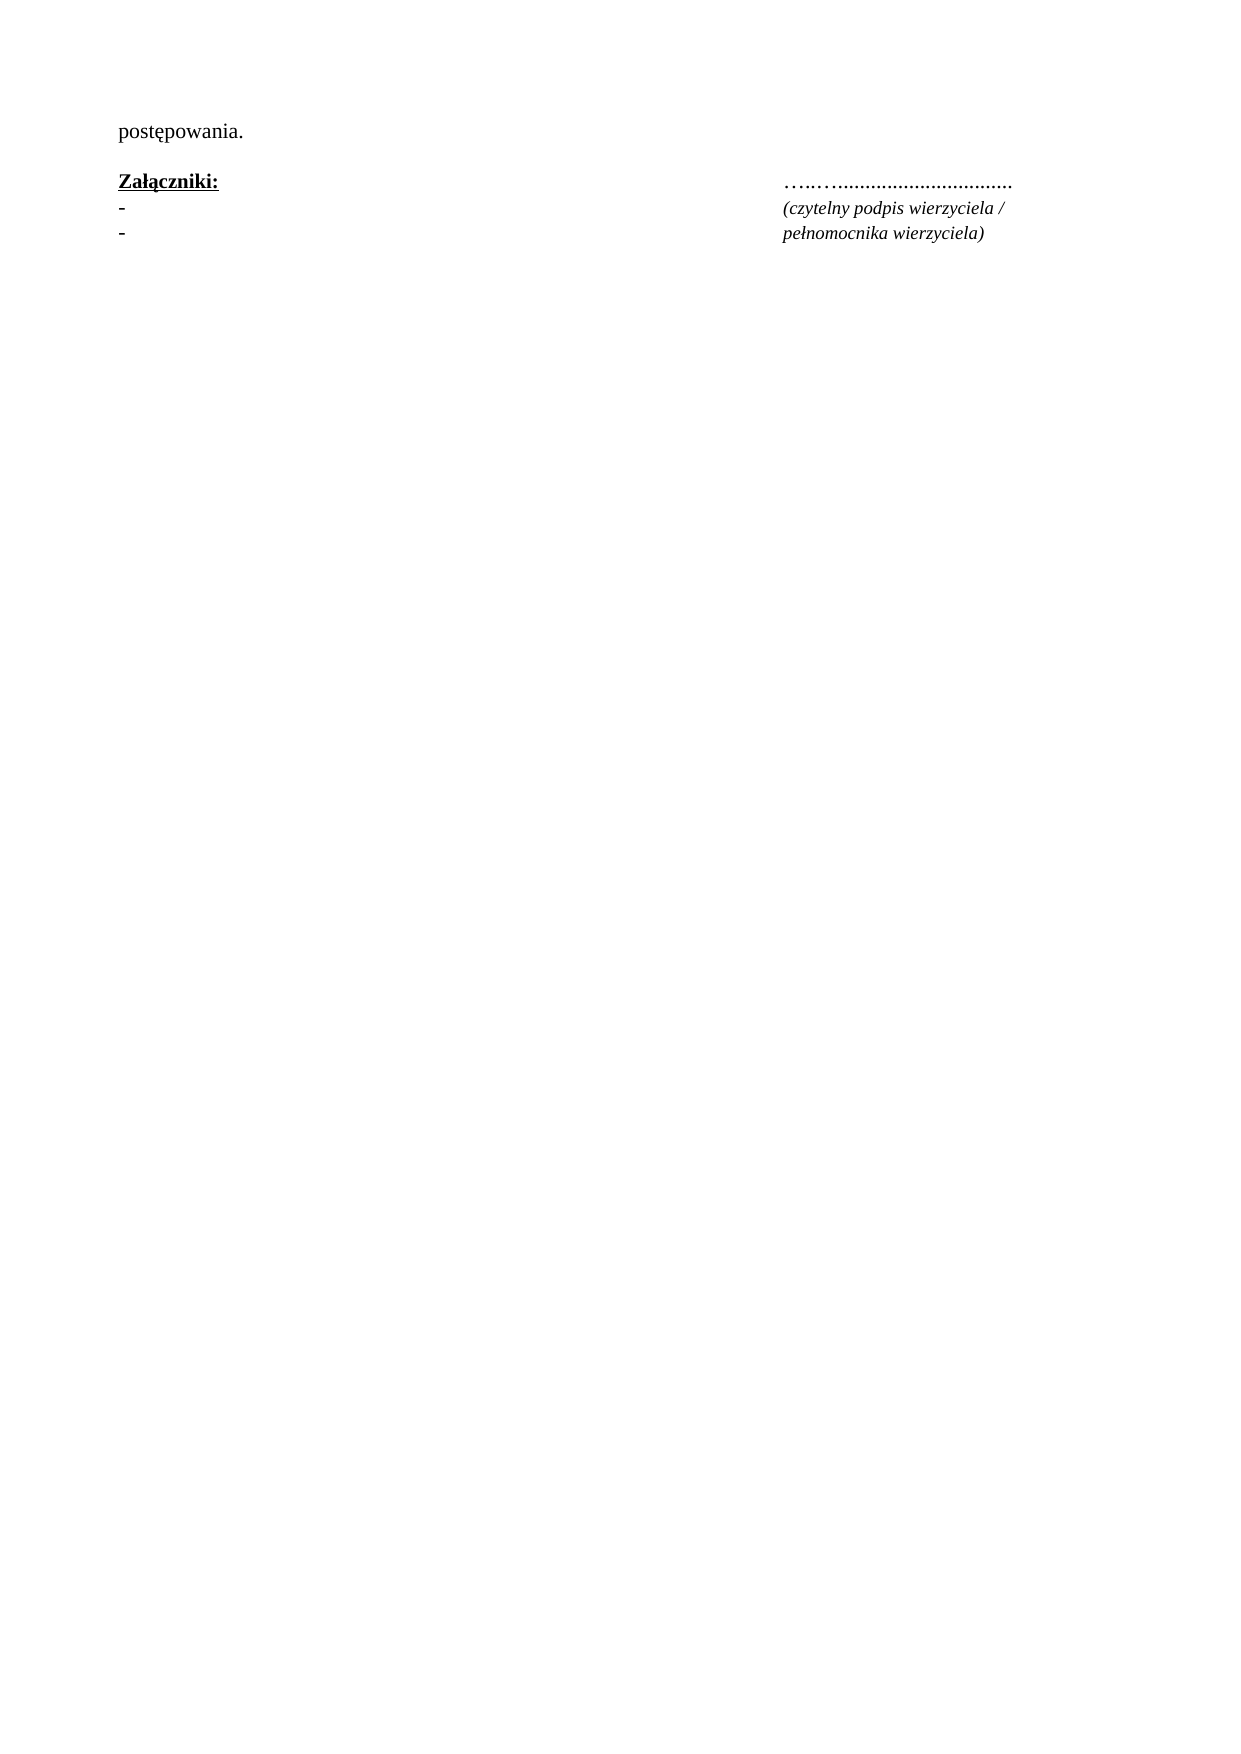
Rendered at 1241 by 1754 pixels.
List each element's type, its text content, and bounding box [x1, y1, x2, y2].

text - (czytelny podpis wierzyciela / [118, 194, 1122, 219]
text postępowania. [118, 118, 1122, 143]
text Załączniki: …..…................................ [118, 168, 1122, 194]
text - pełnomocnika wierzyciela) [118, 219, 1122, 244]
